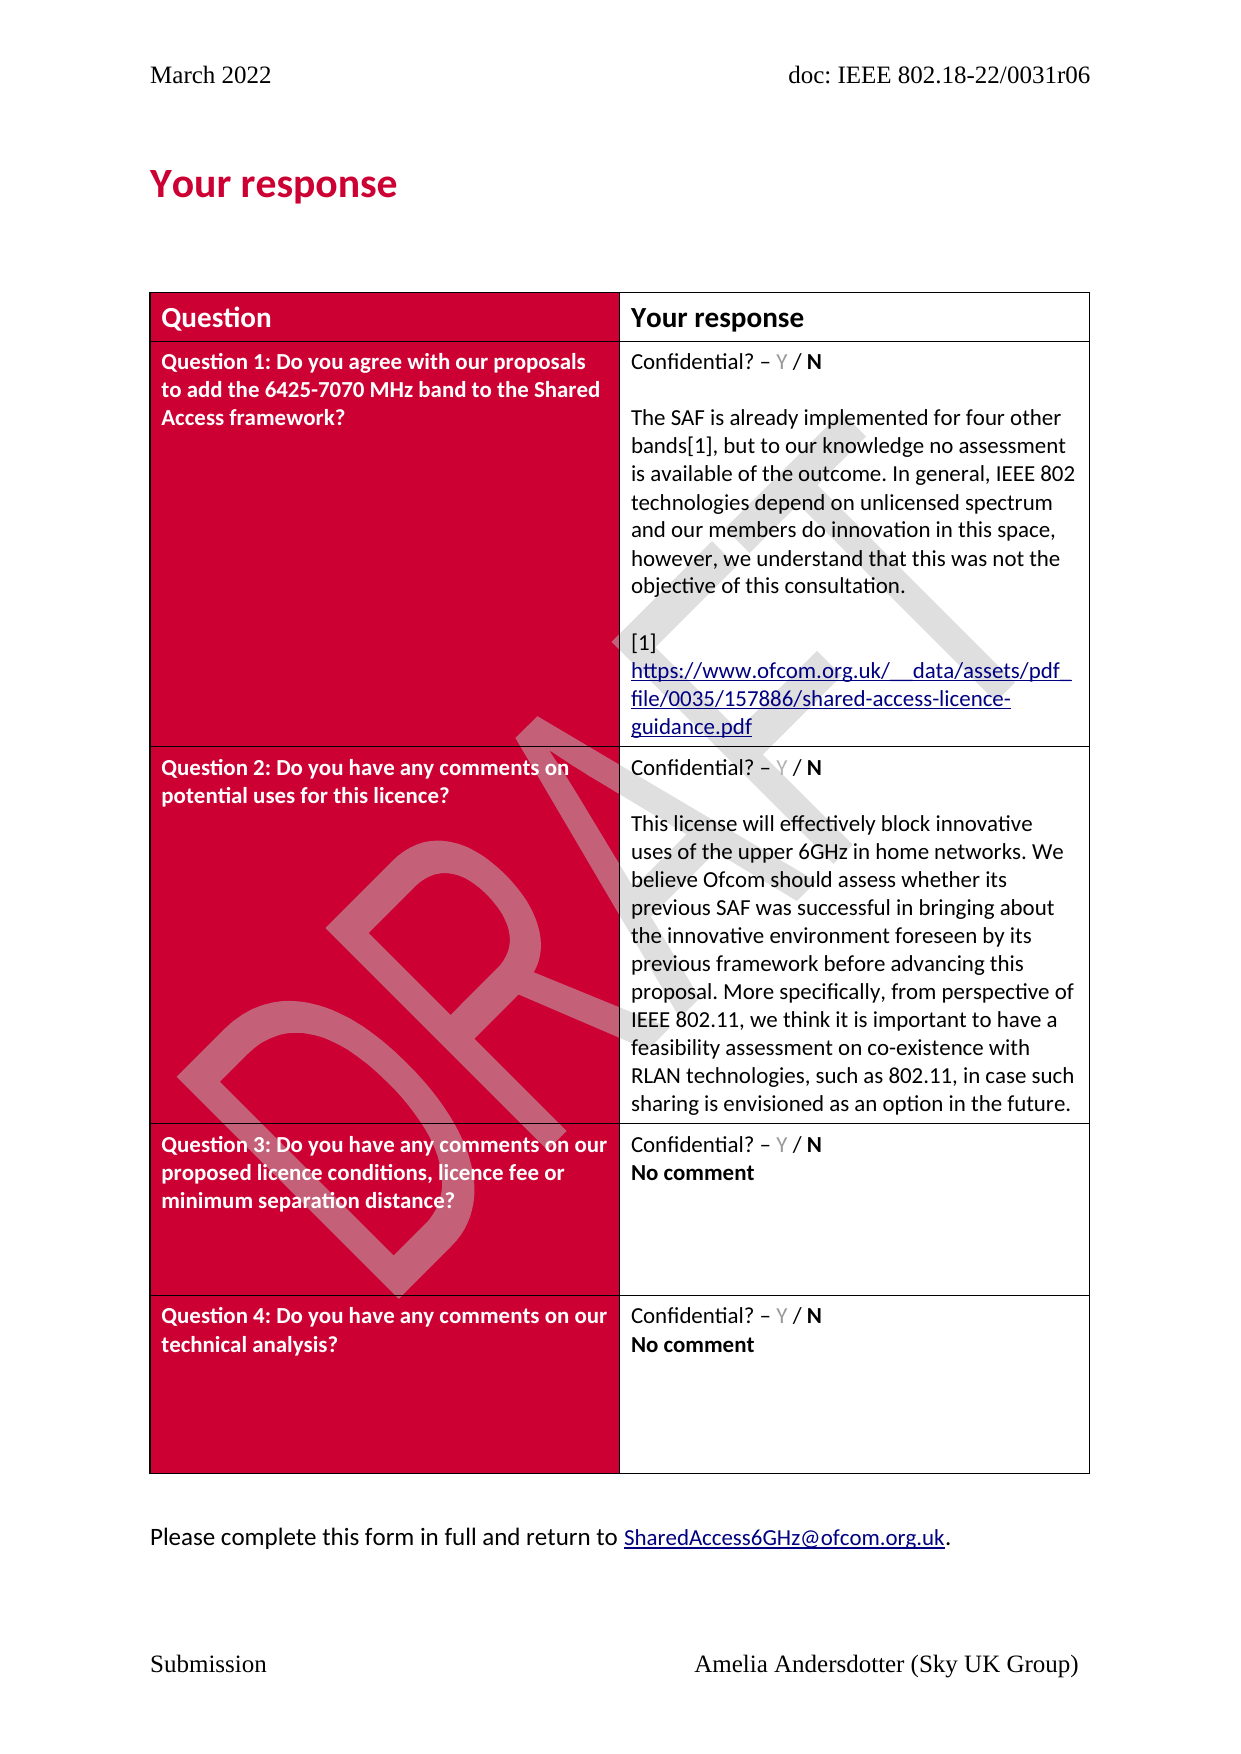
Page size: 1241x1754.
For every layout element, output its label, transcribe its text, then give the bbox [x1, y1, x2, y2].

table_cell Question 2: Do you have any comments on potential uses for this licence? [151, 747, 619, 1123]
table_cell Confidential? – Y / N The SAF is already implemented for four other bands[1], but to our knowledge no assessment is available of the outcome. In general, IEEE 802 technologies depend on unlicensed spectrum and our members do innovation in this space, however, we understand that this was not the objective of this consultation. [1] https://www.ofcom.org.uk/__data/assets/pdf_file/0035/157886/shared-access-licence-guidance.pdf [620, 342, 1089, 746]
table_cell Question 3: Do you have any comments on our proposed licence conditions, licence fee or minimum separation distance? [151, 1124, 393, 1295]
table_cell Question 4: Do you have any comments on our technical analysis? [151, 1296, 619, 1473]
table_cell Confidential? – Y / N No comment [620, 1296, 1089, 1473]
table_cell Question 3: Do you have any comments on our proposed licence conditions, licence fee or minimum separation distance? [264, 1124, 442, 1254]
text Your response [150, 157, 1091, 208]
table_cell Confidential? – Y / N This license will effectively block innovative uses of the upper 6GHz in home networks. We believe Ofcom should assess whether its previous SAF was successful in bringing about the innovative environment foreseen by its previous framework before advancing this proposal. More specifically, from perspective of IEEE 802.11, we think it is important to have a feasibility assessment on co-existence with RLAN technologies, such as 802.11, in case such sharing is envisioned as an option in the future. [620, 747, 1089, 1123]
table_cell Question 3: Do you have any comments on our proposed licence conditions, licence fee or minimum separation distance? [404, 1124, 619, 1295]
text Please complete this form in full and return to SharedAccess6GHz@ofcom.org.uk. [150, 1521, 1091, 1552]
table_header Question [151, 293, 619, 341]
table_cell Question 1: Do you agree with our proposals to add the 6425-7070 MHz band to the Shared Access framework? [151, 342, 619, 746]
table_cell Confidential? – Y / N No comment [620, 1124, 1089, 1295]
table_header Your response [620, 293, 1089, 341]
